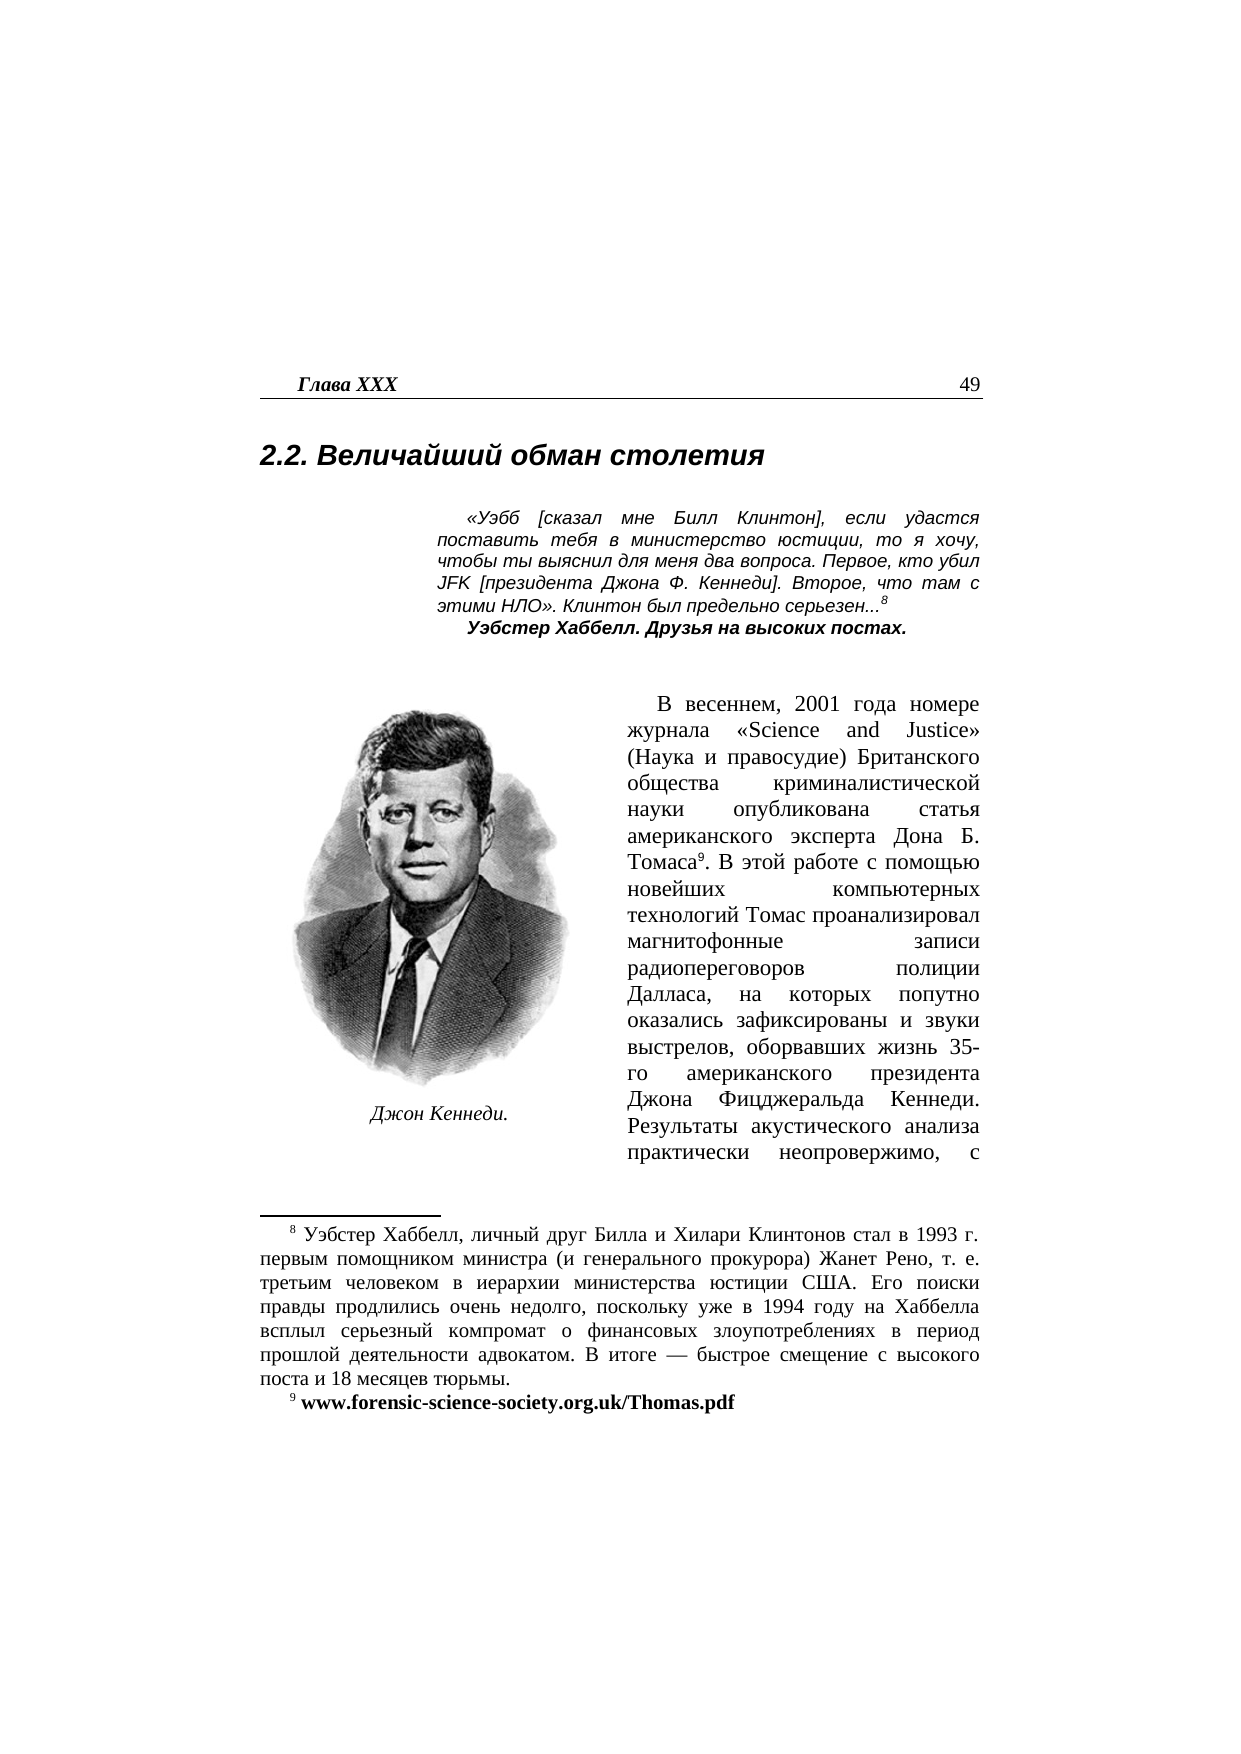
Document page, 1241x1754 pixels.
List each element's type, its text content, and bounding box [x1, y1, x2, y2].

subtitle 2.2. Величайший обман столетия [260, 438, 980, 472]
text Джон Кеннеди. [286, 1101, 593, 1125]
text Уэбстер Хаббелл, личный друг Билла и Хилари Клинтонов стал в 1993 г. первым помощником министра (и генерального прокурора) Жанет Рено, т. е. третьим человеком в иерархии министерства юстиции США. Его поиски правды продлились очень недолго, поскольку уже в 1994 году на Хаббелла всплыл серьезный компромат о финансовых злоупотреблениях в период прошлой деятельности адвокатом. В итоге — быстрое смещение с высокого поста и 18 месяцев тюрьмы. [260, 1222, 980, 1390]
text «Уэбб [сказал мне Билл Клинтон], если удастся поставить тебя в министерство юстиции, то я хочу, чтобы ты выяснил для меня два вопроса. Первое, кто убил JFK [президента Джона Ф. Кеннеди]. Второе, что там с этими НЛО». Клинтон был предельно серьезен... [437, 507, 980, 617]
text www.forensic-science-society.org.uk/Thomas.pdf [260, 1390, 980, 1414]
text В весеннем, 2001 года номере журнала «Science and Justice» (Наука и правосудие) Британского общества криминалистической науки опубликована статья американского эксперта Дона Б. Томаса. В этой работе с помощью новейших компьютерных технологий Томас проанализировал магнитофонные записи радиопереговоров полиции Далласа, на которых попутно оказались зафиксированы и звуки выстрелов, оборвавших жизнь 35-го американского президента Джона Фицджеральда Кеннеди. Результаты акустического анализа практически неопровержимо, с [260, 690, 980, 1164]
text Уэбстер Хаббелл. Друзья на высоких постах. [437, 617, 980, 639]
picture [286, 701, 573, 1089]
